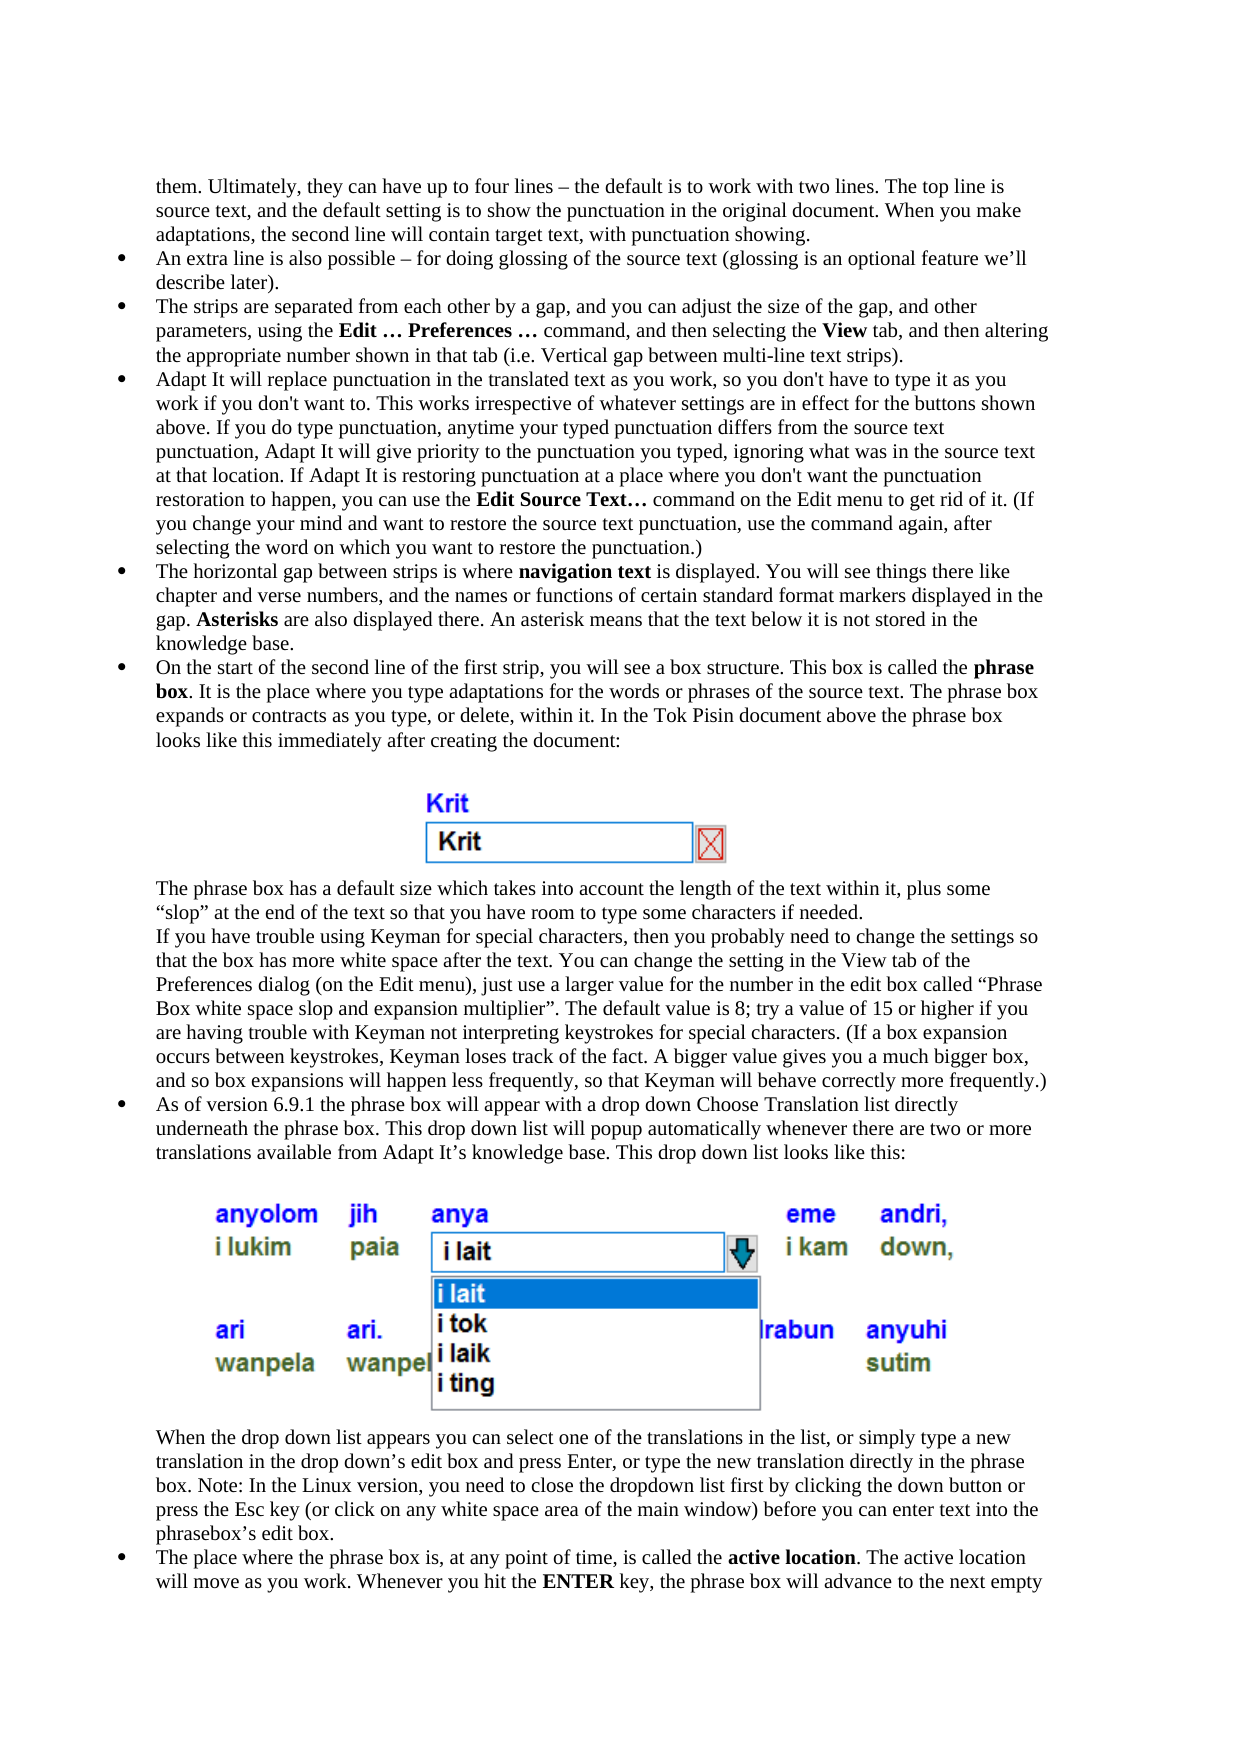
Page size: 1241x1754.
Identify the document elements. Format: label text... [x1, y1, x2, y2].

list The place where the phrase box is, at any point of time, is called the active location. The active location will move as you work. Whenever you hit the ENTER key, the phrase box will advance to the next empty [118, 1545, 1048, 1593]
list On the start of the second line of the first strip, you will see a box structure. This box is called the phrase box. It is the place where you type adaptations for the words or phrases of the source text. The phrase box expands or contracts as you type, or delete, within it. In the Tok Pisin document above the phrase box looks like this immediately after creating the document: The phrase box has a default size which takes into account the length of the text within it, plus some “slop” at the end of the text so that you have room to type some characters if needed. If you have trouble using Keyman for special characters, then you probably need to change the settings so that the box has more white space after the text. You can change the setting in the View tab of the Preferences dialog (on the Edit menu), just use a larger value for the number in the edit box called “Phrase Box white space slop and expansion multiplier”. The default value is 8; try a value of 15 or higher if you are having trouble with Keyman not interpreting keystrokes for special characters. (If a box expansion occurs between keystrokes, Keyman loses track of the fact. A bigger value gives you a much bigger box, and so box expansions will happen less frequently, so that Keyman will behave correctly more frequently.) [118, 655, 1048, 1092]
list An extra line is also possible – for doing glossing of the source text (glossing is an optional feature we’ll describe later). [118, 246, 1048, 294]
list The strips are separated from each other by a gap, and you can adjust the size of the gap, and other parameters, using the Edit … Preferences … command, and then selecting the View tab, and then altering the appropriate number shown in that tab (i.e. Vertical gap between multi-line text strips). [118, 294, 1048, 367]
picture [415, 781, 736, 876]
picture [203, 1193, 963, 1425]
list As of version 6.9.1 the phrase box will appear with a drop down Choose Translation list directly underneath the phrase box. This drop down list will popup automatically whenever there are two or more translations available from Adapt It’s knowledge base. This drop down list looks like this: When the drop down list appears you can select one of the translations in the list, or simply type a new translation in the drop down’s edit box and press Enter, or type the new translation directly in the phrase box. Note: In the Linux version, you need to close the dropdown list first by clicking the down button or press the Esc key (or click on any white space area of the main window) before you can enter text into the phrasebox’s edit box. [118, 1092, 1048, 1545]
list The horizontal gap between strips is where navigation text is displayed. You will see things there like chapter and verse numbers, and the names or functions of certain standard format markers displayed in the gap. Asterisks are also displayed there. An asterisk means that the text below it is not stored in the knowledge base. [118, 559, 1048, 655]
list Adapt It will replace punctuation in the translated text as you work, so you don't have to type it as you work if you don't want to. This works irrespective of whatever settings are in effect for the buttons shown above. If you do type punctuation, anytime your typed punctuation differs from the source text punctuation, Adapt It will give priority to the punctuation you typed, ignoring what was in the source text at that location. If Adapt It is restoring punctuation at a place where you don't want the punctuation restoration to happen, you can use the Edit Source Text… command on the Edit menu to get rid of it. (If you change your mind and want to restore the source text punctuation, use the command again, after selecting the word on which you want to restore the punctuation.) [118, 367, 1048, 559]
list them. Ultimately, they can have up to four lines – the default is to work with two lines. The top line is source text, and the default setting is to show the punctuation in the original document. When you make adaptations, the second line will contain target text, with punctuation showing. [118, 174, 1048, 246]
